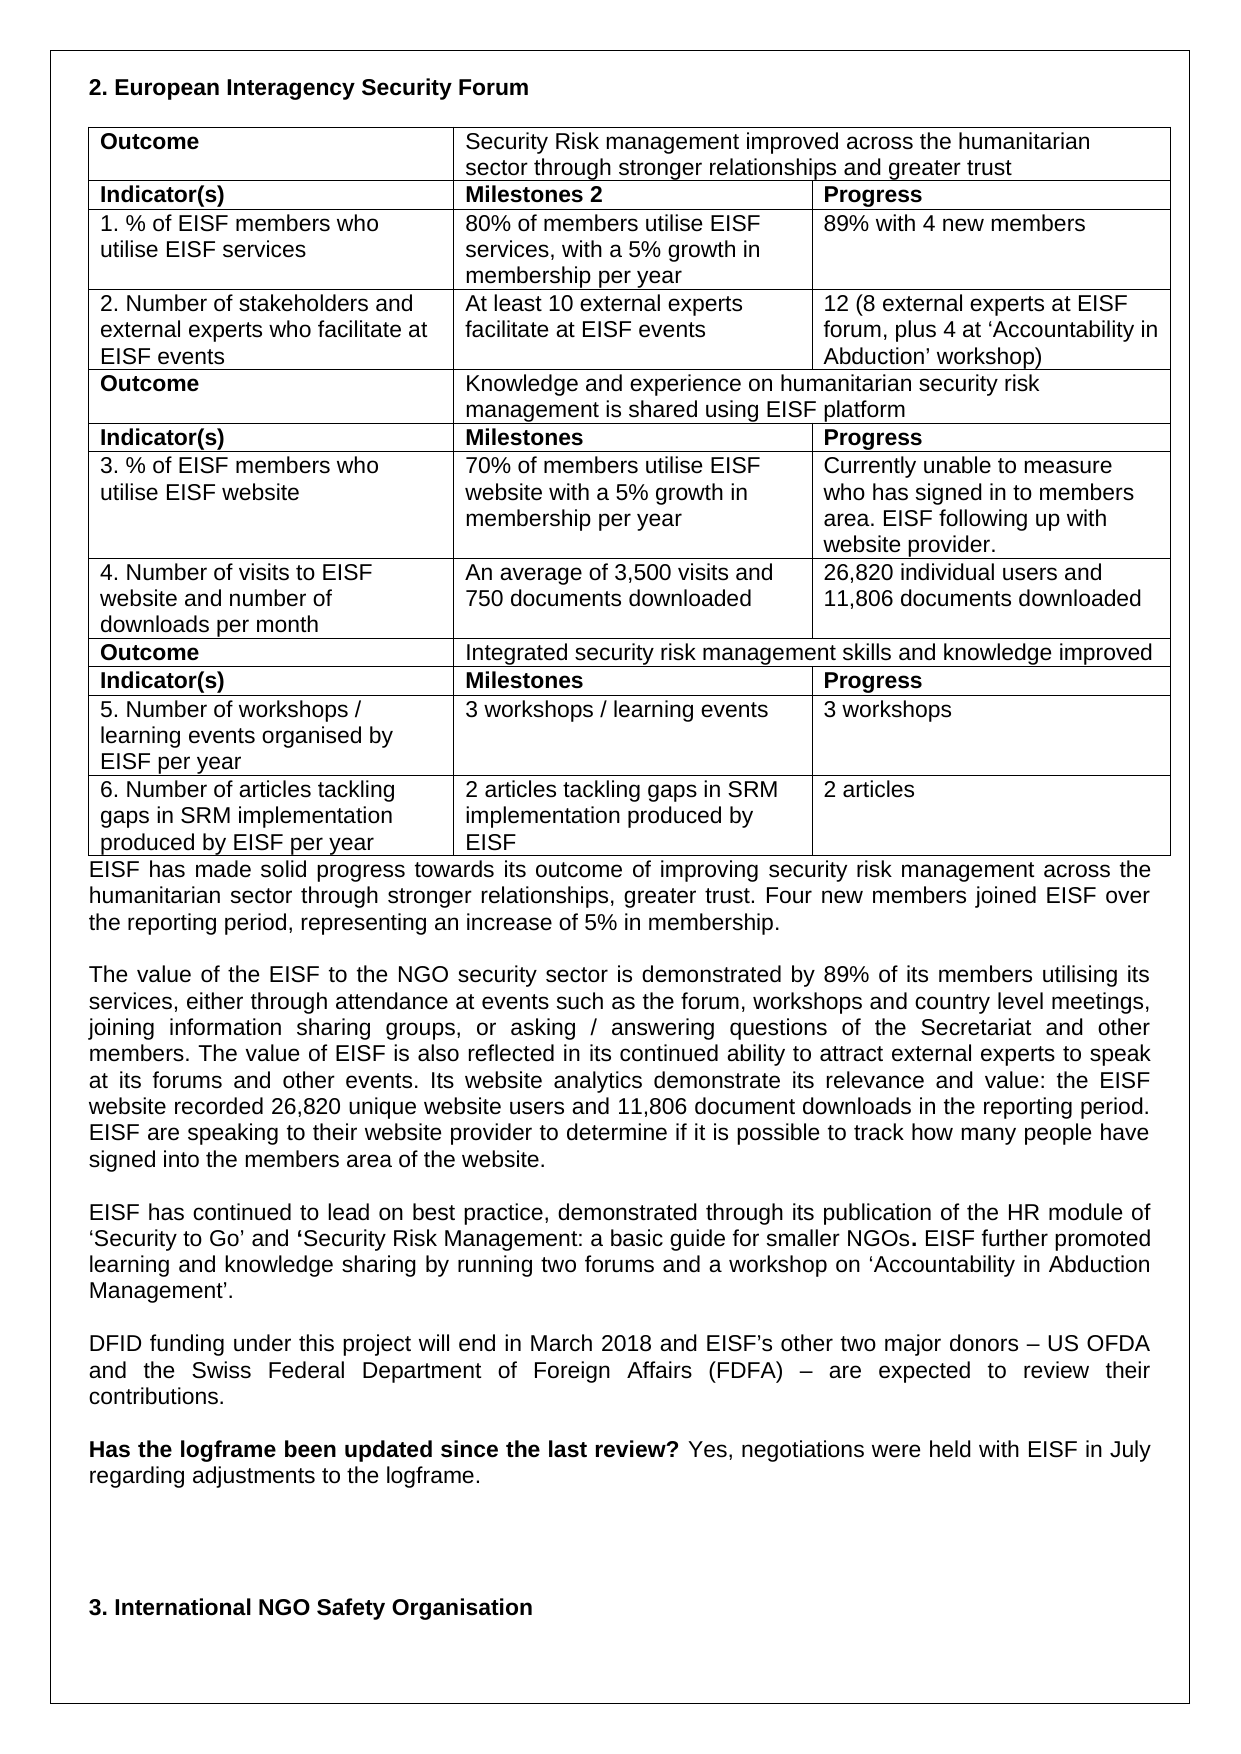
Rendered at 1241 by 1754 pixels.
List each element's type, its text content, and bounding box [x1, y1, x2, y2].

table_cell At least 10 external experts facilitate at EISF events [454, 290, 812, 369]
table_cell 5. Number of workshops / learning events organised by EISF per year [89, 696, 453, 775]
table_cell Milestones 2 [454, 181, 812, 209]
table_cell Knowledge and experience on humanitarian security risk management is shared using EISF platform [454, 370, 1170, 423]
table_cell 3. % of EISF members who utilise EISF website [89, 452, 453, 558]
text EISF has continued to lead on best practice, demonstrated through its publication of the HR module of ‘Security to Go’ and ‘Security Risk Management: a basic guide for smaller NGOs. EISF further promoted learning and knowledge sharing by running two forums and a workshop on ‘Accountability in Abduction Management’. [89, 1198, 1152, 1304]
text 3. International NGO Safety Organisation [89, 1594, 1152, 1620]
table_cell Progress [813, 667, 1170, 694]
table_cell 1. % of EISF members who utilise EISF services [89, 210, 453, 289]
table_cell 89% with 4 new members [813, 210, 1170, 289]
table_cell 2. Number of stakeholders and external experts who facilitate at EISF events [89, 290, 453, 369]
table_cell Milestones [454, 667, 812, 694]
text The value of the EISF to the NGO security sector is demonstrated by 89% of its members utilising its services, either through attendance at events such as the forum, workshops and country level meetings, joining information sharing groups, or asking / answering questions of the Secretariat and other members. The value of EISF is also reflected in its continued ability to attract external experts to speak at its forums and other events. Its website analytics demonstrate its relevance and value: the EISF website recorded 26,820 unique website users and 11,806 document downloads in the reporting period. EISF are speaking to their website provider to determine if it is possible to track how many people have signed into the members area of the website. [89, 961, 1152, 1172]
table_cell Milestones [454, 424, 812, 451]
table_cell 4. Number of visits to EISF website and number of downloads per month [89, 559, 453, 638]
text 2. European Interagency Security Forum [89, 74, 1152, 100]
table_cell Progress [813, 181, 1170, 209]
table_cell Progress [813, 424, 1170, 451]
table_cell Outcome [89, 370, 453, 423]
table_cell Outcome [89, 639, 453, 666]
table_cell Indicator(s) [89, 181, 453, 209]
table_cell Integrated security risk management skills and knowledge improved [454, 639, 1170, 666]
table_cell 6. Number of articles tackling gaps in SRM implementation produced by EISF per year [89, 776, 453, 855]
table_cell 80% of members utilise EISF services, with a 5% growth in membership per year [454, 210, 812, 289]
table_cell An average of 3,500 visits and 750 documents downloaded [454, 559, 812, 638]
table_cell Indicator(s) [89, 424, 453, 451]
table_header Outcome [89, 128, 453, 180]
table_cell 26,820 individual users and 11,806 documents downloaded [813, 559, 1170, 638]
table_cell 2 articles [813, 776, 1170, 855]
table_cell 70% of members utilise EISF website with a 5% growth in membership per year [454, 452, 812, 558]
text DFID funding under this project will end in March 2018 and EISF’s other two major donors – US OFDA and the Swiss Federal Department of Foreign Affairs (FDFA) – are expected to review their contributions. [89, 1330, 1152, 1409]
table_cell 3 workshops [813, 696, 1170, 775]
table_cell 3 workshops / learning events [454, 696, 812, 775]
table_cell 2 articles tackling gaps in SRM implementation produced by EISF [454, 776, 812, 855]
table_header Security Risk management improved across the humanitarian sector through stronger relationships and greater trust [454, 128, 1170, 180]
text Has the logframe been updated since the last review? Yes, negotiations were held with EISF in July regarding adjustments to the logframe. [89, 1436, 1152, 1488]
table_cell Indicator(s) [89, 667, 453, 694]
table_cell Currently unable to measure who has signed in to members area. EISF following up with website provider. [813, 452, 1170, 558]
text EISF has made solid progress towards its outcome of improving security risk management across the humanitarian sector through stronger relationships, greater trust. Four new members joined EISF over the reporting period, representing an increase of 5% in membership. [89, 856, 1152, 935]
table_cell 12 (8 external experts at EISF forum, plus 4 at ‘Accountability in Abduction’ workshop) [813, 290, 1170, 369]
